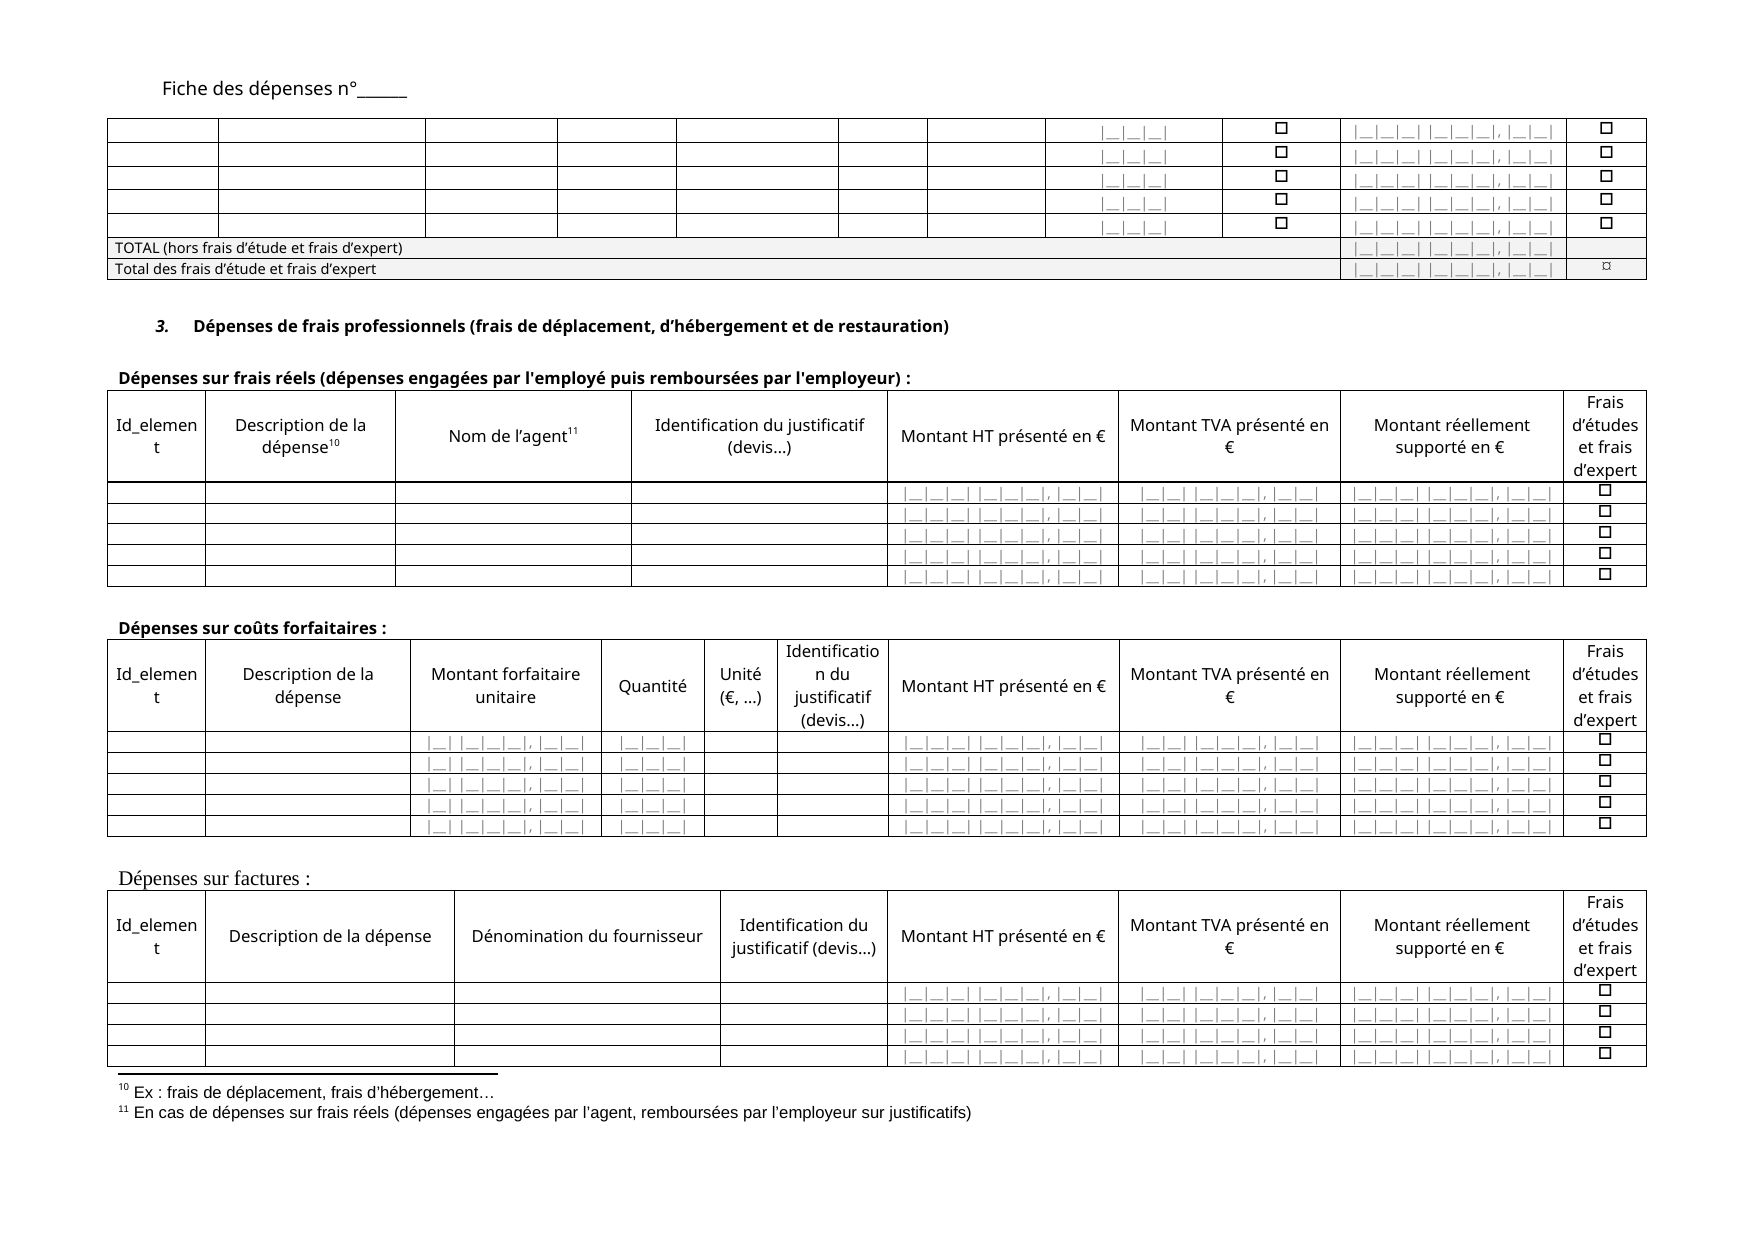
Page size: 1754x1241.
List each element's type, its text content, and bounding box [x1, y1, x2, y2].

table_cell [632, 504, 887, 523]
table_header Dénomination du fournisseur [455, 891, 720, 982]
table_cell [396, 483, 631, 502]
text Dépenses sur coûts forfaitaires : [118, 616, 1610, 639]
table_header Montant TVA présenté en € [1119, 891, 1340, 982]
table_cell |__|__|__| |__|__|__|, |__|__| [889, 816, 1119, 836]
table_cell [632, 545, 887, 565]
table_cell |__|__|__| [602, 795, 704, 815]
table_cell [108, 774, 205, 794]
table_cell |__|__|__| |__|__|__|, |__|__| [1341, 732, 1563, 752]
table_header Id_element [108, 391, 205, 481]
table_cell [677, 143, 838, 166]
table_cell [396, 524, 631, 544]
table_header Montant forfaitaire unitaire [411, 640, 601, 731]
table_cell [426, 167, 557, 189]
table_cell [108, 167, 218, 189]
table_cell |__|__|__| [1046, 119, 1222, 142]
table_cell [108, 732, 205, 752]
table_cell |__|__|__| |__|__|__|, |__|__| [889, 795, 1119, 815]
table_cell |__|__|__| |__|__|__|, |__|__| [1341, 1046, 1563, 1066]
table_cell  [1564, 524, 1646, 544]
table_cell [108, 816, 205, 836]
table_cell Total des frais d’étude et frais d’expert [108, 259, 1340, 279]
table_cell |__|__| |__|__|__|, |__|__| [1119, 483, 1340, 502]
table_cell |__|__|__| [1046, 190, 1222, 213]
table_cell [206, 732, 410, 752]
table_cell [778, 732, 888, 752]
table_cell |__|__|__| |__|__|__|, |__|__| [888, 1004, 1118, 1024]
table_cell [705, 795, 777, 815]
table_cell |__|__|__| [602, 816, 704, 836]
table_header Montant TVA présenté en € [1119, 391, 1340, 481]
table_cell [721, 1046, 887, 1066]
table_cell [206, 983, 454, 1003]
table_cell [108, 1046, 205, 1066]
table_cell [928, 214, 1045, 237]
table_cell [108, 483, 205, 502]
table_cell [396, 545, 631, 565]
table_header Montant HT présenté en € [889, 640, 1119, 731]
table_cell |__|__|__| |__|__|__|, |__|__| [1341, 816, 1563, 836]
table_cell [928, 167, 1045, 189]
text Dépenses sur frais réels (dépenses engagées par l'employé puis remboursées par l'employeur) : [118, 367, 1610, 389]
table_cell |__|__|__| |__|__|__|, |__|__| [889, 774, 1119, 794]
table_cell  [1564, 545, 1646, 565]
table_cell |__|__| |__|__|__|, |__|__| [1120, 753, 1340, 773]
table_cell [108, 119, 218, 142]
table_cell TOTAL (hors frais d’étude et frais d’expert) [108, 238, 1340, 258]
table_cell [677, 214, 838, 237]
table_cell |__|__|__| |__|__|__|, |__|__| [1341, 774, 1563, 794]
table_cell |__|__|__| |__|__|__|, |__|__| [1341, 545, 1563, 565]
table_cell [219, 167, 425, 189]
table_cell  [1567, 190, 1646, 213]
table_cell |__|__|__| |__|__|__|, |__|__| [1341, 1025, 1563, 1044]
table_header Frais d’études et frais d’expert [1564, 640, 1646, 731]
table_cell |__|__| |__|__|__|, |__|__| [1119, 566, 1340, 586]
table_cell |__|__|__| |__|__|__|, |__|__| [1341, 504, 1563, 523]
table_cell [558, 167, 676, 189]
table_cell |__|__|__| |__|__|__|, |__|__| [1341, 167, 1566, 189]
table_cell |__|__|__| |__|__|__|, |__|__| [888, 545, 1118, 565]
table_cell  [1564, 483, 1646, 502]
table_cell [778, 816, 888, 836]
table_header Description de la dépense [206, 640, 410, 731]
table_cell |__|__|__| [1046, 167, 1222, 189]
table_cell  [1223, 167, 1340, 189]
table_cell |__| |__|__|__|, |__|__| [411, 795, 601, 815]
table_cell [108, 524, 205, 544]
table_cell  [1567, 119, 1646, 142]
table_cell  [1223, 119, 1340, 142]
table_cell [632, 566, 887, 586]
table_cell [219, 214, 425, 237]
table_cell |__|__|__| |__|__|__|, |__|__| [888, 524, 1118, 544]
table_cell [206, 483, 395, 502]
table_header Frais d’études et frais d’expert [1564, 891, 1646, 982]
table_cell [108, 545, 205, 565]
table_cell  [1223, 214, 1340, 237]
table_header Frais d’études et frais d’expert [1564, 391, 1646, 481]
table_cell [721, 1025, 887, 1044]
table_cell |__|__|__| [602, 774, 704, 794]
table_header Montant TVA présenté en € [1120, 640, 1340, 731]
table_cell  [1564, 1004, 1646, 1024]
table_cell |__|__| |__|__|__|, |__|__| [1119, 1025, 1340, 1044]
table_header Montant réellement supporté en € [1341, 891, 1563, 982]
table_cell |__|__| |__|__|__|, |__|__| [1120, 816, 1340, 836]
table_cell [839, 119, 927, 142]
table_cell  [1223, 143, 1340, 166]
table_cell [206, 774, 410, 794]
table_cell |__| |__|__|__|, |__|__| [411, 774, 601, 794]
table_cell [558, 143, 676, 166]
table_cell [426, 214, 557, 237]
table_cell [1567, 238, 1646, 258]
table_cell [206, 753, 410, 773]
table_cell |__|__|__| |__|__|__|, |__|__| [888, 483, 1118, 502]
table_cell [206, 1025, 454, 1044]
table_cell [426, 143, 557, 166]
table_cell [108, 795, 205, 815]
table_cell [206, 524, 395, 544]
table_cell  [1564, 1046, 1646, 1066]
table_cell |__|__|__| |__|__|__|, |__|__| [1341, 983, 1563, 1003]
table_cell [928, 143, 1045, 166]
table_cell |__|__| |__|__|__|, |__|__| [1119, 983, 1340, 1003]
table_cell [455, 983, 720, 1003]
table_cell [108, 1004, 205, 1024]
table_cell [705, 816, 777, 836]
table_cell [778, 753, 888, 773]
table_cell [839, 143, 927, 166]
table_header Id_element [108, 891, 205, 982]
table_cell |__| |__|__|__|, |__|__| [411, 753, 601, 773]
table_cell |__|__|__| |__|__|__|, |__|__| [1341, 795, 1563, 815]
table_cell [206, 816, 410, 836]
table_cell |__|__|__| |__|__|__|, |__|__| [1341, 1004, 1563, 1024]
table_cell |__|__|__| [602, 732, 704, 752]
table_cell  [1564, 1025, 1646, 1044]
table_header Montant réellement supporté en € [1341, 391, 1563, 481]
table_cell  [1564, 795, 1646, 815]
table_cell |__|__|__| [1046, 143, 1222, 166]
table_cell |__|__|__| |__|__|__|, |__|__| [1341, 214, 1566, 237]
table_cell  [1223, 190, 1340, 213]
list Dépenses de frais professionnels (frais de déplacement, d’hébergement et de restauration) [155, 315, 1636, 338]
table_cell |__|__|__| |__|__|__|, |__|__| [889, 732, 1119, 752]
table_cell |__|__| |__|__|__|, |__|__| [1119, 524, 1340, 544]
table_cell |__|__|__| |__|__|__|, |__|__| [888, 504, 1118, 523]
table_cell  [1567, 143, 1646, 166]
table_cell [108, 983, 205, 1003]
table_cell |__|__|__| |__|__|__|, |__|__| [1341, 566, 1563, 586]
table_cell |__|__|__| |__|__|__|, |__|__| [1341, 753, 1563, 773]
table_cell [206, 504, 395, 523]
table_cell |__|__|__| [1046, 214, 1222, 237]
table_cell [677, 119, 838, 142]
table_cell |__|__|__| |__|__|__|, |__|__| [888, 983, 1118, 1003]
table_cell [839, 190, 927, 213]
table_cell  [1564, 774, 1646, 794]
table_cell |__|__| |__|__|__|, |__|__| [1119, 504, 1340, 523]
table_cell [558, 119, 676, 142]
table_cell  [1564, 983, 1646, 1003]
table_cell |__|__|__| |__|__|__|, |__|__| [1341, 524, 1563, 544]
table_header Description de la dépense [206, 891, 454, 982]
table_cell  [1564, 732, 1646, 752]
table_header Montant réellement supporté en € [1341, 640, 1563, 731]
table_cell  [1564, 753, 1646, 773]
table_cell |__| |__|__|__|, |__|__| [411, 816, 601, 836]
table_cell  [1567, 259, 1646, 279]
table_cell [928, 119, 1045, 142]
table_cell [705, 774, 777, 794]
table_cell [778, 774, 888, 794]
table_cell [632, 483, 887, 502]
table_cell |__|__|__| |__|__|__|, |__|__| [888, 1046, 1118, 1066]
table_header Montant HT présenté en € [888, 891, 1118, 982]
table_header Nom de l’agent [396, 391, 631, 481]
table_cell [206, 795, 410, 815]
table_cell |__|__| |__|__|__|, |__|__| [1120, 732, 1340, 752]
table_cell [396, 504, 631, 523]
table_cell [396, 566, 631, 586]
table_cell  [1564, 504, 1646, 523]
table_cell [108, 143, 218, 166]
table_cell |__|__|__| |__|__|__|, |__|__| [889, 753, 1119, 773]
table_cell [206, 566, 395, 586]
table_cell |__|__|__| |__|__|__|, |__|__| [1341, 119, 1566, 142]
table_header Identification du justificatif (devis…) [721, 891, 887, 982]
table_header Identification du justificatif (devis…) [778, 640, 888, 731]
table_cell [219, 119, 425, 142]
table_cell |__|__|__| |__|__|__|, |__|__| [1341, 483, 1563, 502]
table_cell  [1567, 167, 1646, 189]
table_cell [108, 214, 218, 237]
table_cell [677, 167, 838, 189]
table_cell [558, 214, 676, 237]
table_cell [455, 1046, 720, 1066]
table_cell |__|__|__| [602, 753, 704, 773]
table_cell [426, 190, 557, 213]
table_cell [206, 1046, 454, 1066]
table_header Quantité [602, 640, 704, 731]
table_cell [839, 214, 927, 237]
table_cell |__|__|__| |__|__|__|, |__|__| [888, 1025, 1118, 1044]
table_cell [108, 566, 205, 586]
table_cell [219, 143, 425, 166]
table_cell [108, 190, 218, 213]
table_header Id_element [108, 640, 205, 731]
table_header Description de la dépense [206, 391, 395, 481]
table_cell [705, 732, 777, 752]
table_cell [426, 119, 557, 142]
table_cell  [1564, 816, 1646, 836]
table_cell [108, 1025, 205, 1044]
table_header Montant HT présenté en € [888, 391, 1118, 481]
table_cell [219, 190, 425, 213]
table_cell [108, 753, 205, 773]
table_cell [677, 190, 838, 213]
table_cell  [1567, 214, 1646, 237]
table_cell [778, 795, 888, 815]
table_cell [206, 545, 395, 565]
table_cell [558, 190, 676, 213]
table_cell |__|__|__| |__|__|__|, |__|__| [888, 566, 1118, 586]
table_cell [721, 1004, 887, 1024]
table_cell |__|__|__| |__|__|__|, |__|__| [1341, 143, 1566, 166]
table_cell [721, 983, 887, 1003]
table_cell  [1564, 566, 1646, 586]
table_cell |__|__| |__|__|__|, |__|__| [1120, 795, 1340, 815]
table_header Identification du justificatif (devis…) [632, 391, 887, 481]
table_cell [108, 504, 205, 523]
table_cell |__|__|__| |__|__|__|, |__|__| [1341, 238, 1566, 258]
table_cell |__|__|__| |__|__|__|, |__|__| [1341, 190, 1566, 213]
table_cell |__|__|__| |__|__|__|, |__|__| [1341, 259, 1566, 279]
table_cell [455, 1004, 720, 1024]
table_header Unité (€, …) [705, 640, 777, 731]
table_cell |__| |__|__|__|, |__|__| [411, 732, 601, 752]
text Dépenses sur factures : [118, 866, 1610, 890]
table_cell |__|__| |__|__|__|, |__|__| [1120, 774, 1340, 794]
table_cell [206, 1004, 454, 1024]
table_cell [705, 753, 777, 773]
table_cell [632, 524, 887, 544]
table_cell [928, 190, 1045, 213]
table_cell |__|__| |__|__|__|, |__|__| [1119, 1004, 1340, 1024]
table_cell |__|__| |__|__|__|, |__|__| [1119, 1046, 1340, 1066]
table_cell |__|__| |__|__|__|, |__|__| [1119, 545, 1340, 565]
table_cell [455, 1025, 720, 1044]
table_cell [839, 167, 927, 189]
